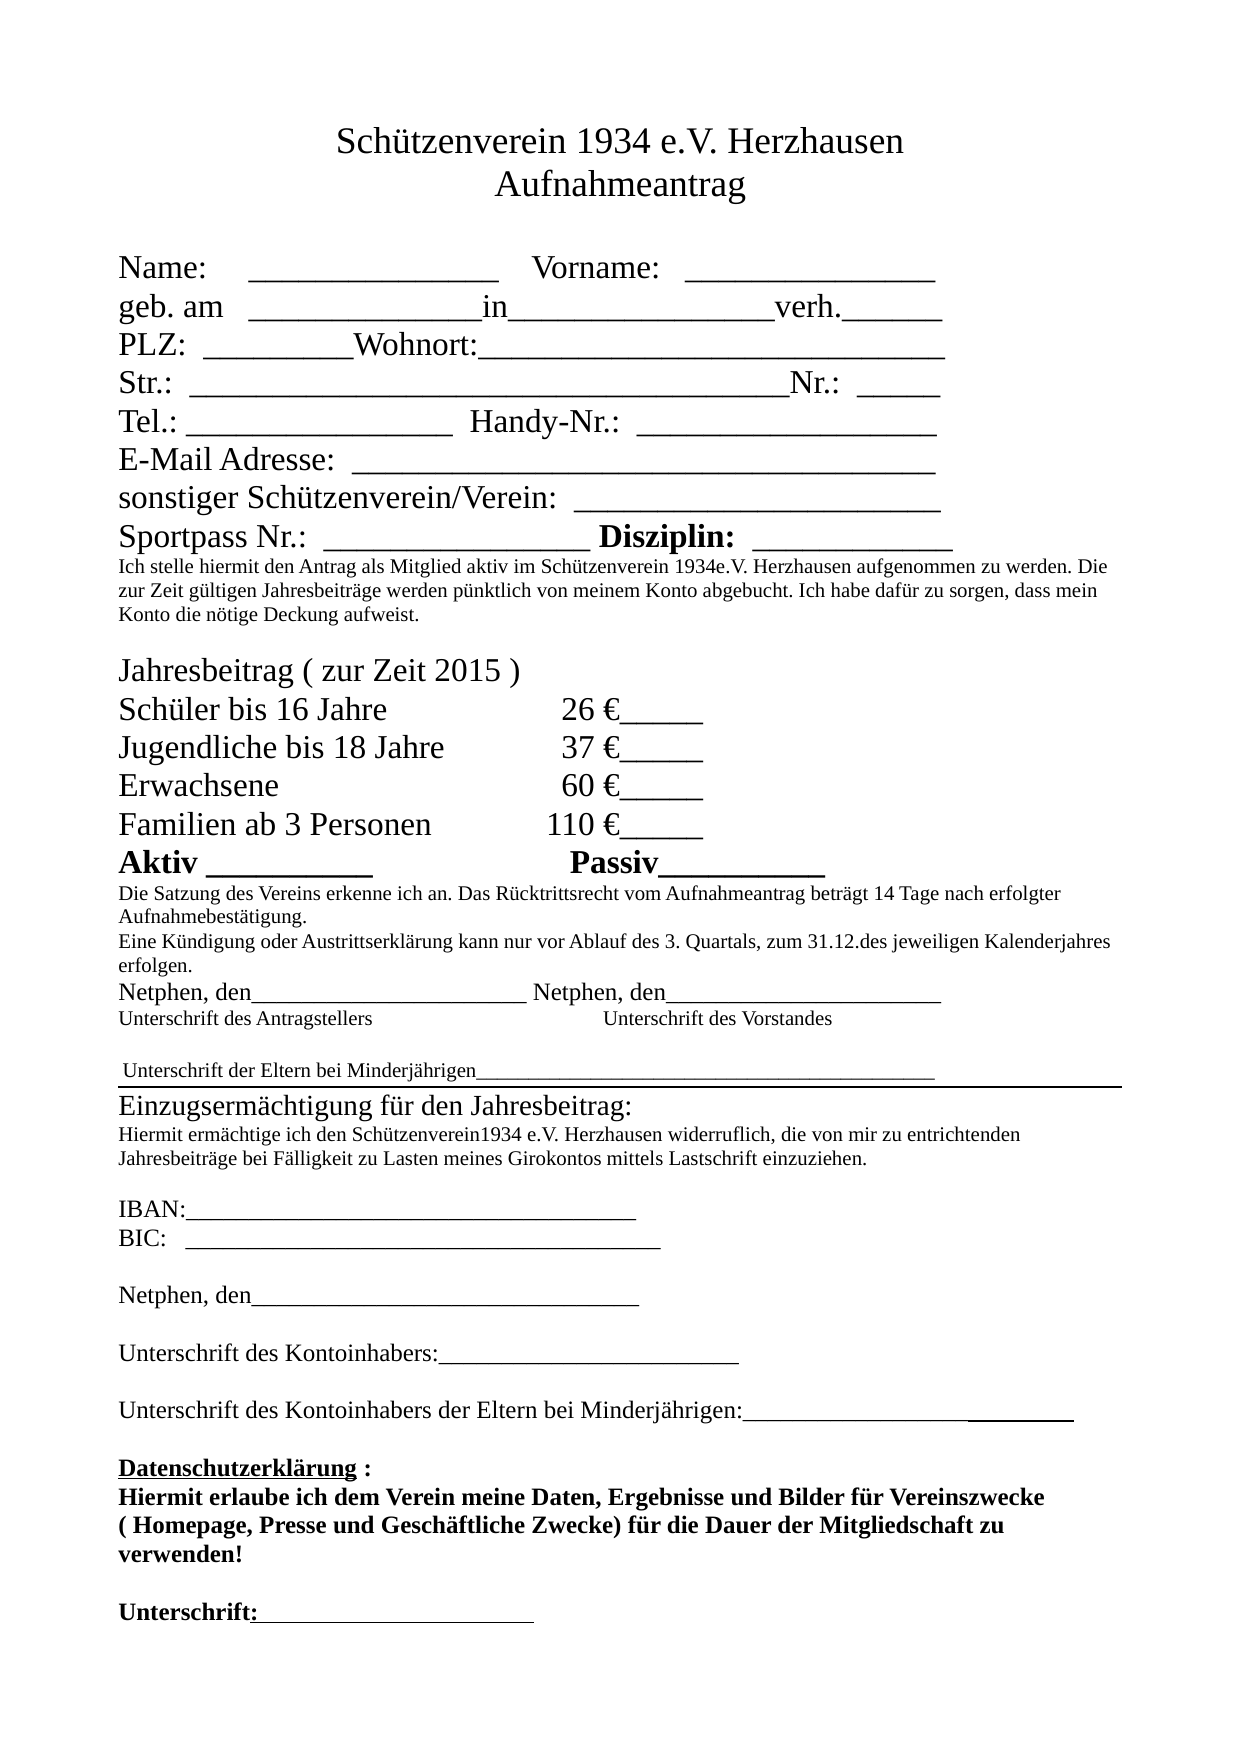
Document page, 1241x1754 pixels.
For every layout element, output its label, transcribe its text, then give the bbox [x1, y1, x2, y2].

text Unterschrift des Antragstellers Unterschrift des Vorstandes [118, 1005, 1122, 1029]
text IBAN:____________________________________ [118, 1194, 1122, 1223]
text Unterschrift des Kontoinhabers:________________________ [118, 1338, 1122, 1367]
text Unterschrift: [118, 1597, 1122, 1625]
text E-Mail Adresse: ___________________________________ [118, 439, 1122, 477]
text Str.: ____________________________________Nr.: _____ [118, 362, 1122, 401]
text Sportpass Nr.: ________________ Disziplin: ____________ [118, 516, 1122, 554]
text Hiermit ermächtige ich den Schützenverein1934 e.V. Herzhausen widerruflich, die von mir zu entrichtenden Jahresbeiträge bei Fälligkeit zu Lasten meines Girokontos mittels Lastschrift einzuziehen. [118, 1122, 1122, 1170]
text sonstiger Schützenverein/Verein: ______________________ [118, 477, 1122, 516]
text Die Satzung des Vereins erkenne ich an. Das Rücktrittsrecht vom Aufnahmeantrag beträgt 14 Tage nach erfolgter Aufnahmebestätigung. [118, 880, 1122, 928]
text Hiermit erlaube ich dem Verein meine Daten, Ergebnisse und Bilder für Vereinszwecke [118, 1482, 1122, 1510]
text Netphen, den______________________ Netphen, den______________________ [118, 977, 1122, 1005]
text ( Homepage, Presse und Geschäftliche Zwecke) für die Dauer der Mitgliedschaft zu verwenden! [118, 1510, 1122, 1568]
text Aktiv __________ Passiv__________ [118, 842, 1122, 880]
text geb. am ______________in________________verh.______ [118, 286, 1122, 324]
text Unterschrift der Eltern bei Minderjährigen____________________________________________ [118, 1053, 1122, 1086]
text Jugendliche bis 18 Jahre 37 €_____ [118, 727, 1122, 765]
text Schüler bis 16 Jahre 26 €_____ [118, 689, 1122, 727]
text Unterschrift des Kontoinhabers der Eltern bei Minderjährigen:__________________ [118, 1395, 1122, 1424]
text Netphen, den_______________________________ [118, 1280, 1122, 1309]
text Jahresbeitrag ( zur Zeit 2015 ) [118, 650, 1122, 689]
text Eine Kündigung oder Austrittserklärung kann nur vor Ablauf des 3. Quartals, zum 31.12.des jeweiligen Kalenderjahres erfolgen. [118, 928, 1122, 977]
text PLZ: _________Wohnort:____________________________ [118, 324, 1122, 362]
text Erwachsene 60 €_____ [118, 765, 1122, 804]
text Familien ab 3 Personen 110 €_____ [118, 804, 1122, 842]
text Ich stelle hiermit den Antrag als Mitglied aktiv im Schützenverein 1934e.V. Herzhausen aufgenommen zu werden. Die zur Zeit gültigen Jahresbeiträge werden pünktlich von meinem Konto abgebucht. Ich habe dafür zu sorgen, dass mein Konto die nötige Deckung aufweist. [118, 554, 1122, 626]
text BIC: ______________________________________ [118, 1223, 1122, 1252]
text Aufnahmeantrag [118, 161, 1122, 204]
text Datenschutzerklärung : [118, 1453, 1122, 1482]
text Tel.: ________________ Handy-Nr.: __________________ [118, 401, 1122, 439]
text Name: _______________ Vorname: _______________ [118, 247, 1122, 286]
text Einzugsermächtigung für den Jahresbeitrag: [118, 1088, 1122, 1122]
text Schützenverein 1934 e.V. Herzhausen [118, 118, 1122, 161]
